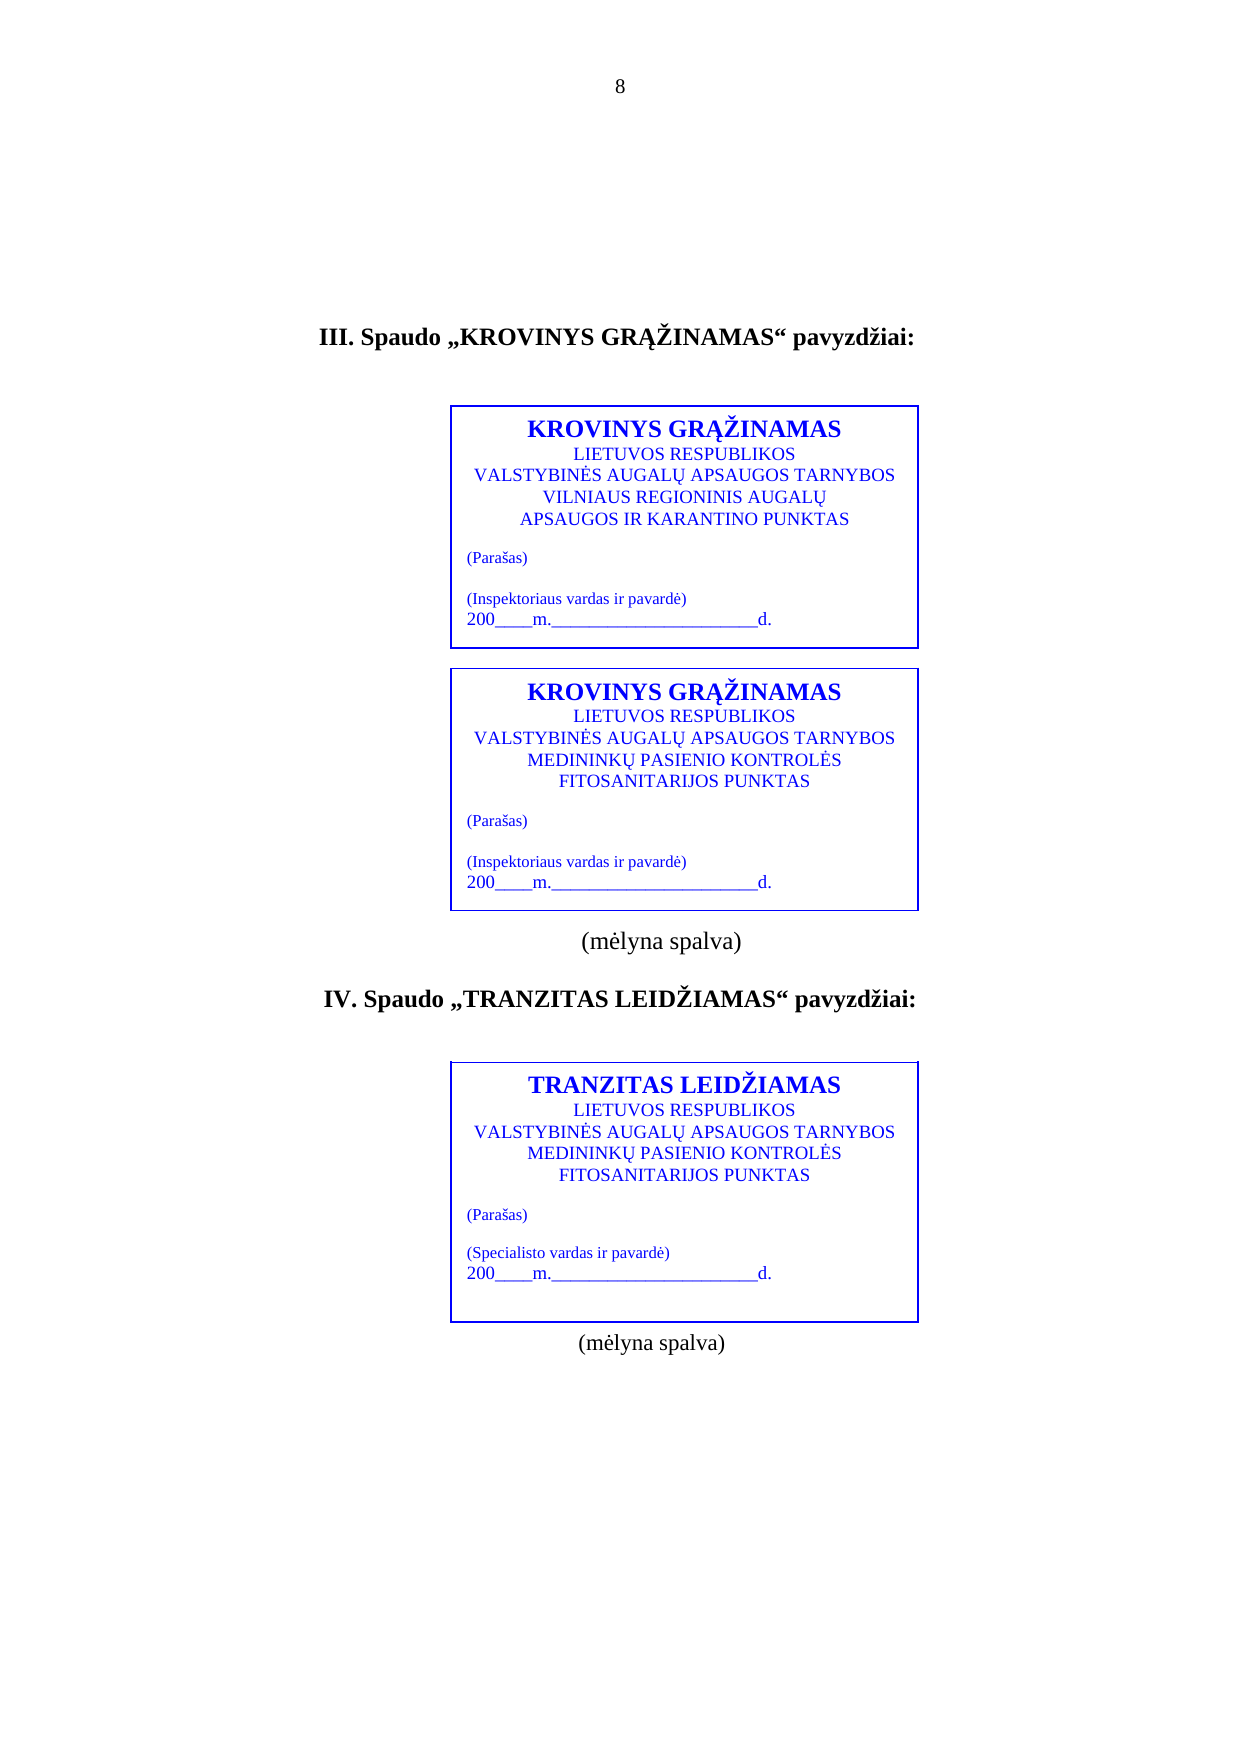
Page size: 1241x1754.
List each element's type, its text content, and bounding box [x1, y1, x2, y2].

text KROVINYS GRĄŽINAMAS [467, 677, 902, 705]
text FITOSANITARIJOS PUNKTAS [467, 770, 902, 792]
text 200____m.______________________d. [467, 1262, 902, 1284]
text VALSTYBINĖS AUGALŲ APSAUGOS TARNYBOS [467, 464, 902, 486]
text 200____m.______________________d. [467, 608, 902, 630]
text VALSTYBINĖS AUGALŲ APSAUGOS TARNYBOS [467, 727, 902, 748]
text (Parašas) [467, 548, 902, 567]
text (Parašas) [467, 811, 902, 830]
text MEDININKŲ PASIENIO KONTROLĖS [467, 748, 902, 770]
text VILNIAUS REGIONINIS AUGALŲ [467, 486, 902, 507]
text (mėlyna spalva) [187, 1329, 1053, 1355]
text 200____m.______________________d. [467, 871, 902, 892]
text APSAUGOS IR KARANTINO PUNKTAS [467, 507, 902, 529]
text III. Spaudo „KROVINYS GRĄŽINAMAS“ pavyzdžiai: [187, 322, 1053, 351]
text LIETUVOS RESPUBLIKOS [467, 443, 902, 464]
text VALSTYBINĖS AUGALŲ APSAUGOS TARNYBOS [467, 1121, 902, 1142]
text LIETUVOS RESPUBLIKOS [467, 705, 902, 727]
text (Inspektoriaus vardas ir pavardė) [467, 851, 902, 871]
text (Specialisto vardas ir pavardė) [467, 1243, 902, 1262]
text (mėlyna spalva) [187, 926, 1053, 955]
text (Inspektoriaus vardas ir pavardė) [467, 589, 902, 608]
subtitle TRANZITAS LEIDŽIAMAS [467, 1070, 902, 1099]
text FITOSANITARIJOS PUNKTAS [467, 1164, 902, 1185]
text KROVINYS GRĄŽINAMAS [467, 414, 902, 443]
text IV. Spaudo „TRANZITAS LEIDŽIAMAS“ pavyzdžiai: [187, 984, 1053, 1012]
text LIETUVOS RESPUBLIKOS [467, 1099, 902, 1121]
text MEDININKŲ PASIENIO KONTROLĖS [467, 1142, 902, 1164]
text (Parašas) [467, 1204, 902, 1224]
